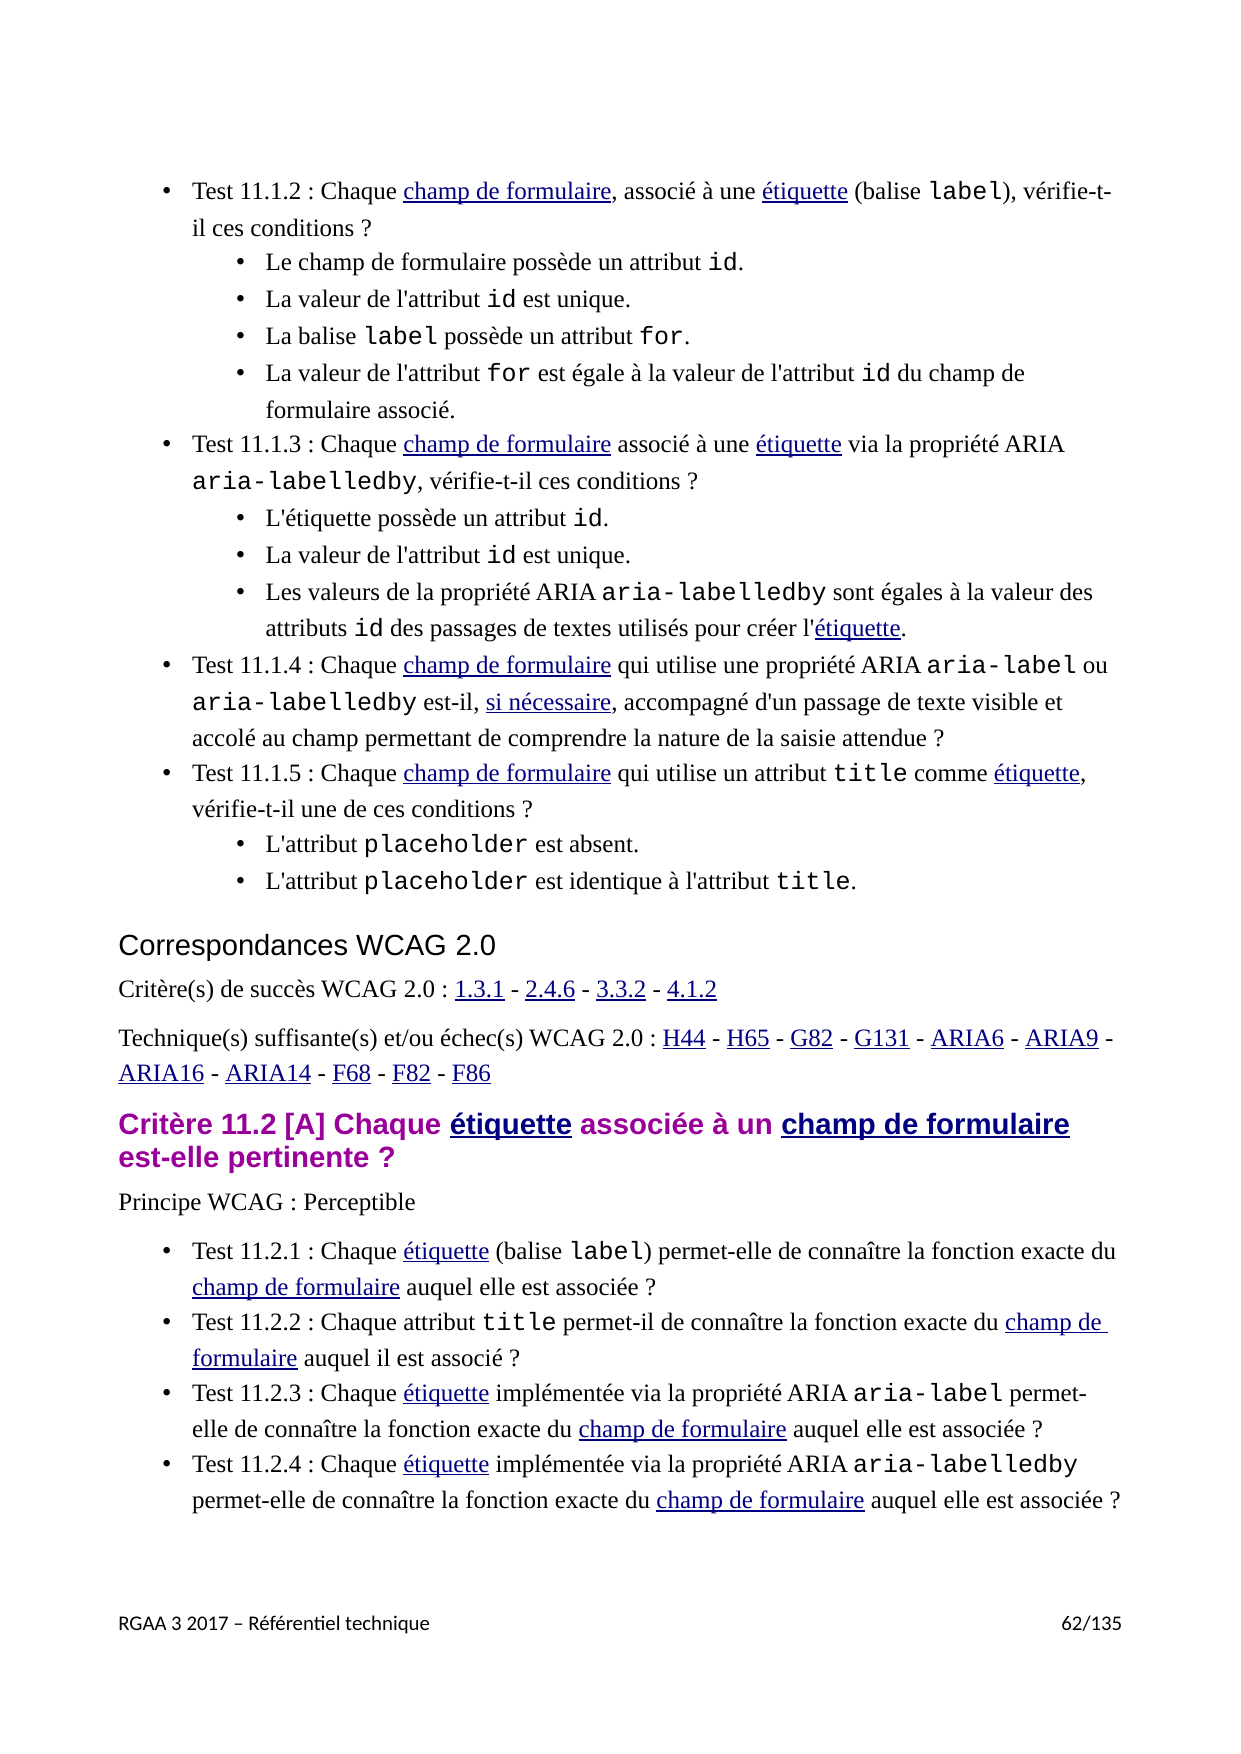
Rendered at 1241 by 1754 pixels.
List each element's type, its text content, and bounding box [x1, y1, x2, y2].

list Test 11.2.3 : Chaque étiquette implémentée via la propriété ARIA aria-label permet-elle de connaître la fonction exacte du champ de formulaire auquel elle est associée ? [162, 1378, 1122, 1443]
list Test 11.1.5 : Chaque champ de formulaire qui utilise un attribut title comme étiquette, vérifie-t-il une de ces conditions ? [162, 758, 1122, 823]
list Test 11.2.1 : Chaque étiquette (balise label) permet-elle de connaître la fonction exacte du champ de formulaire auquel elle est associée ? [162, 1236, 1122, 1301]
list La valeur de l'attribut id est unique. [236, 284, 1122, 315]
list La balise label possède un attribut for. [236, 321, 1122, 352]
list Test 11.1.4 : Chaque champ de formulaire qui utilise une propriété ARIA aria-label ou aria-labelledby est-il, si nécessaire, accompagné d'un passage de texte visible et accolé au champ permettant de comprendre la nature de la saisie attendue ? [162, 650, 1122, 752]
list La valeur de l'attribut for est égale à la valeur de l'attribut id du champ de formulaire associé. [236, 358, 1122, 424]
list L'attribut placeholder est identique à l'attribut title. [236, 866, 1122, 897]
list Test 11.1.3 : Chaque champ de formulaire associé à une étiquette via la propriété ARIA aria-labelledby, vérifie-t-il ces conditions ? [162, 429, 1122, 497]
list L'attribut placeholder est absent. [236, 829, 1122, 860]
text Technique(s) suffisante(s) et/ou échec(s) WCAG 2.0 : H44 - H65 - G82 - G131 - ARIA6 - ARIA9 - ARIA16 - ARIA14 - F68 - F82 - F86 [118, 1023, 1122, 1086]
text Critère(s) de succès WCAG 2.0 : 1.3.1 - 2.4.6 - 3.3.2 - 4.1.2 [118, 974, 1122, 1003]
subtitle Critère 11.2 [A] Chaque étiquette associée à un champ de formulaire est-elle pertinente ? [118, 1107, 1122, 1174]
list Les valeurs de la propriété ARIA aria-labelledby sont égales à la valeur des attributs id des passages de textes utilisés pour créer l'étiquette. [236, 577, 1122, 644]
list Test 11.2.2 : Chaque attribut title permet-il de connaître la fonction exacte du champ de formulaire auquel il est associé ? [162, 1307, 1122, 1372]
list Test 11.2.4 : Chaque étiquette implémentée via la propriété ARIA aria-labelledby permet-elle de connaître la fonction exacte du champ de formulaire auquel elle est associée ? [162, 1449, 1122, 1514]
list Test 11.1.2 : Chaque champ de formulaire, associé à une étiquette (balise label), vérifie-t-il ces conditions ? [162, 176, 1122, 242]
text Principe WCAG : Perceptible [118, 1187, 1122, 1215]
subtitle Correspondances WCAG 2.0 [118, 928, 1122, 962]
list La valeur de l'attribut id est unique. [236, 540, 1122, 571]
list Le champ de formulaire possède un attribut id. [236, 247, 1122, 278]
list L'étiquette possède un attribut id. [236, 503, 1122, 534]
